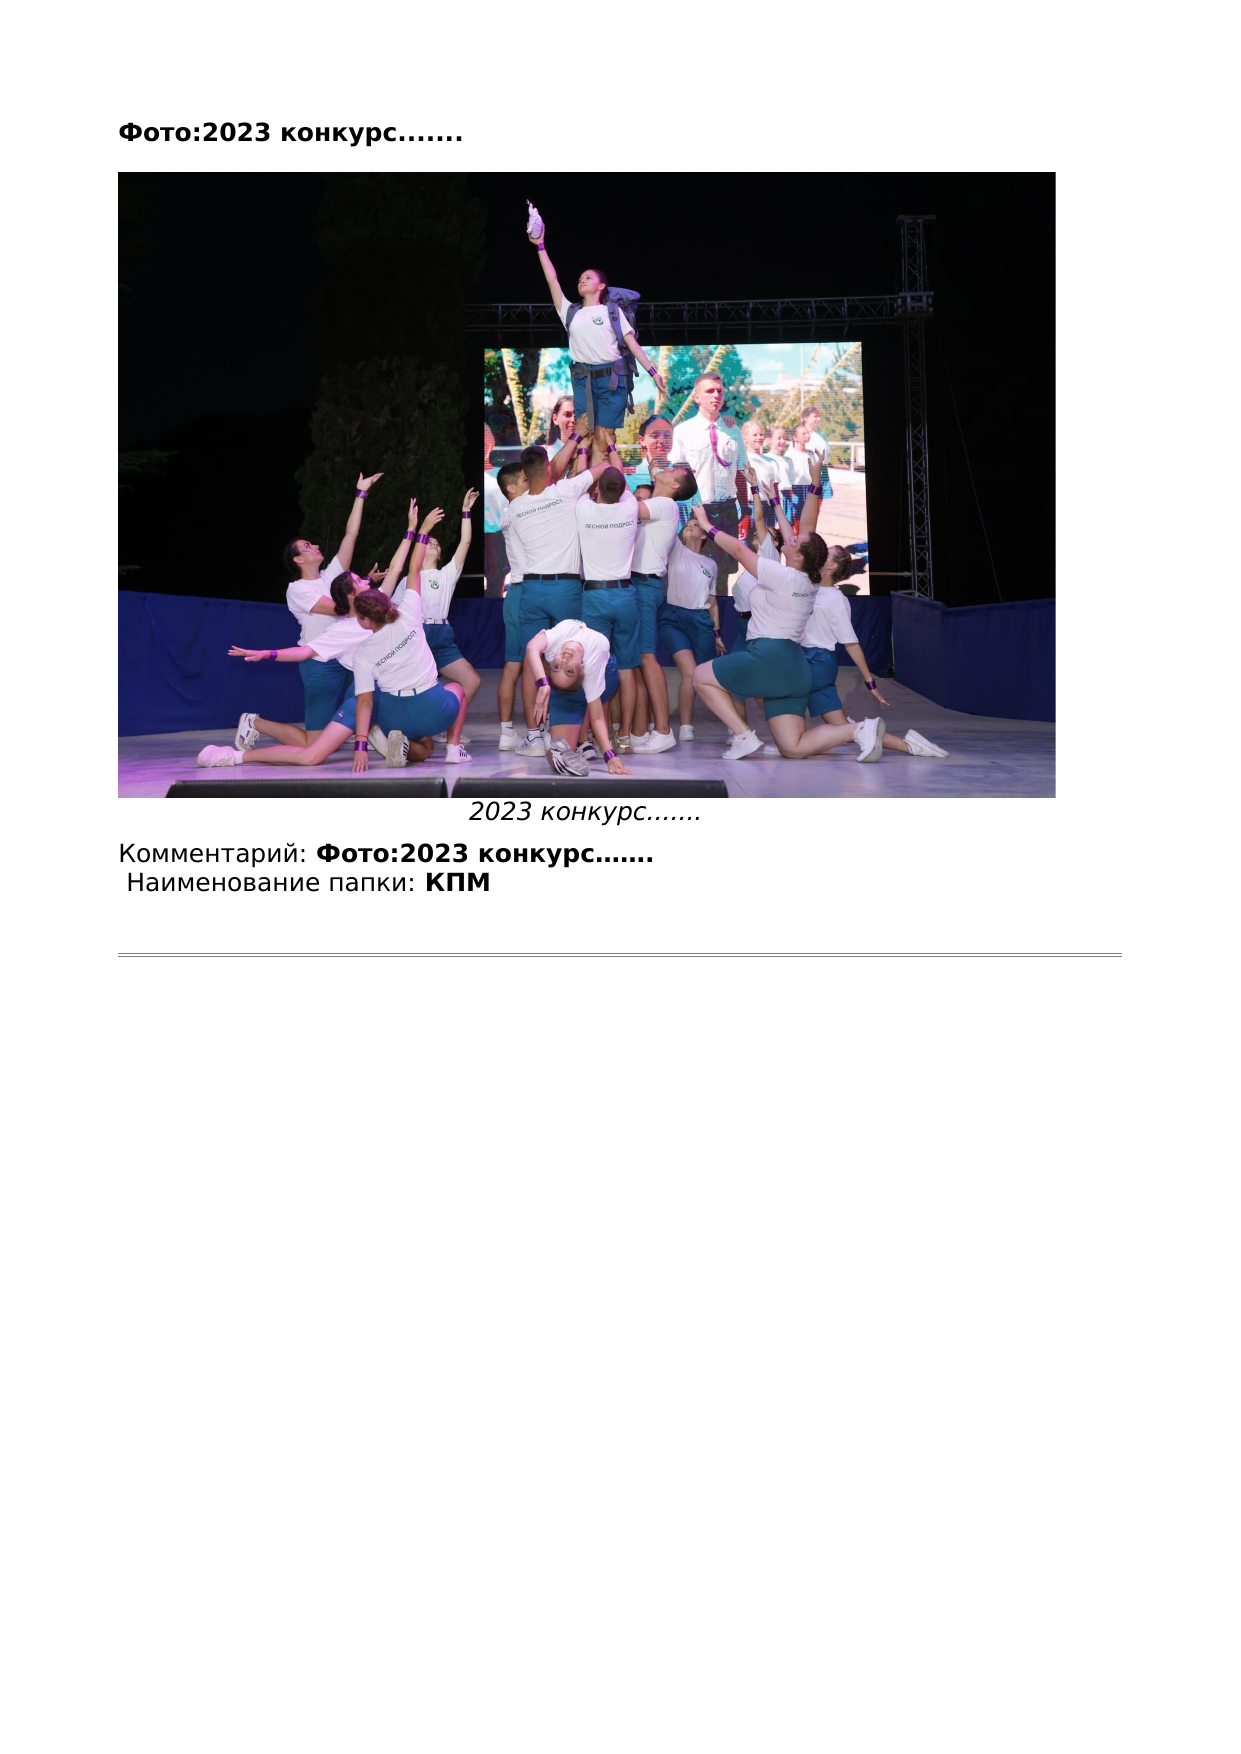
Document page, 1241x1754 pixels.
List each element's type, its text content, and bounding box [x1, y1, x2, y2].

text Комментарий: Фото:2023 конкурс……. Наименование папки: КПМ [118, 839, 1122, 926]
picture [118, 172, 1056, 798]
subtitle Фото:2023 конкурс....... [118, 118, 1122, 147]
text 2023 конкурс....... [118, 798, 1056, 826]
